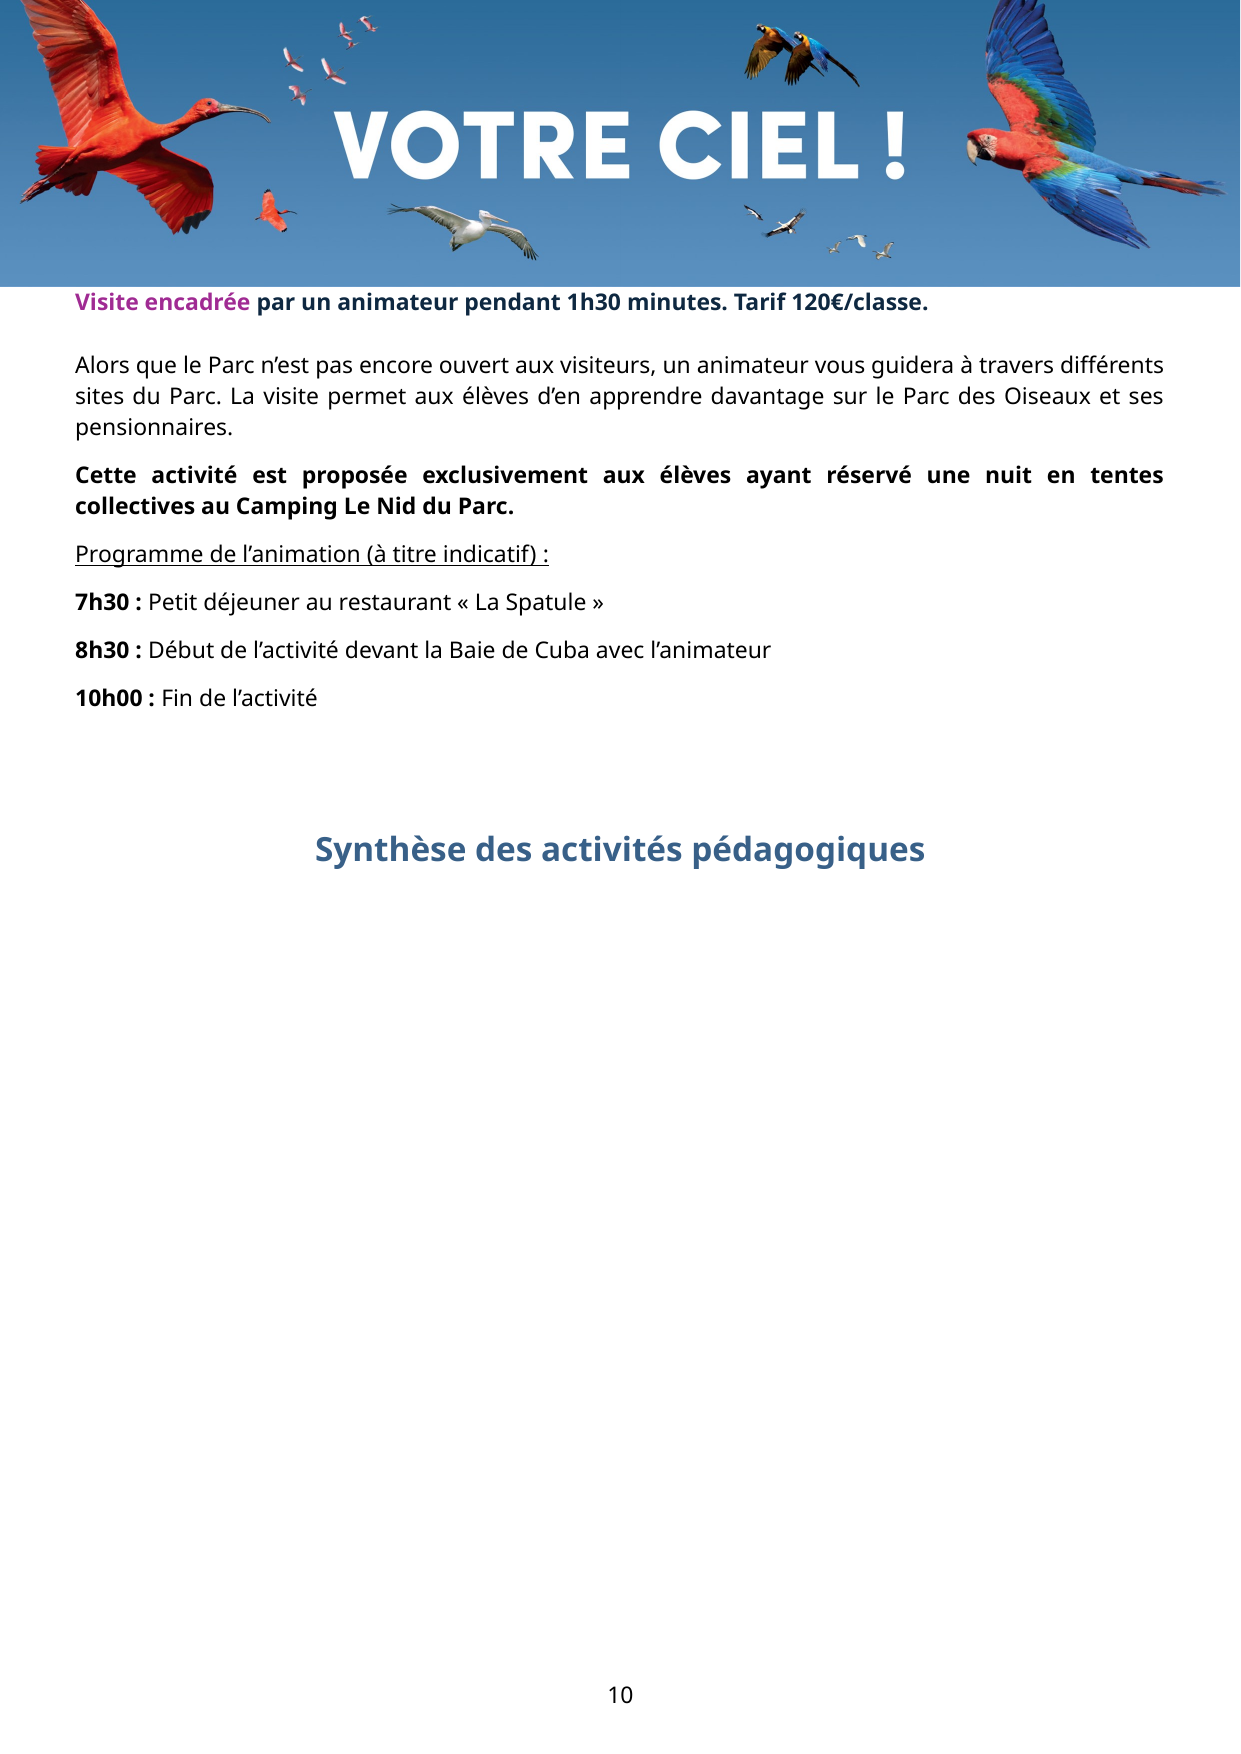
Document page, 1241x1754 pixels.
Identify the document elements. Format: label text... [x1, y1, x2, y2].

text Programme de l’animation (à titre indicatif) : [75, 538, 1165, 569]
text Cette activité est proposée exclusivement aux élèves ayant réservé une nuit en tentes collectives au Camping Le Nid du Parc. [75, 459, 1165, 522]
text Alors que le Parc n’est pas encore ouvert aux visiteurs, un animateur vous guidera à travers différents sites du Parc. La visite permet aux élèves d’en apprendre davantage sur le Parc des Oiseaux et ses pensionnaires. [75, 349, 1165, 442]
text 7h30 : Petit déjeuner au restaurant « La Spatule » [75, 586, 1165, 617]
text 10h00 : Fin de l’activité [75, 682, 1165, 713]
text 8h30 : Début de l’activité devant la Baie de Cuba avec l’animateur [75, 634, 1165, 665]
text Synthèse des activités pédagogiques [112, 826, 1128, 871]
text Visite encadrée par un animateur pendant 1h30 minutes. Tarif 120€/classe. [75, 287, 1165, 317]
